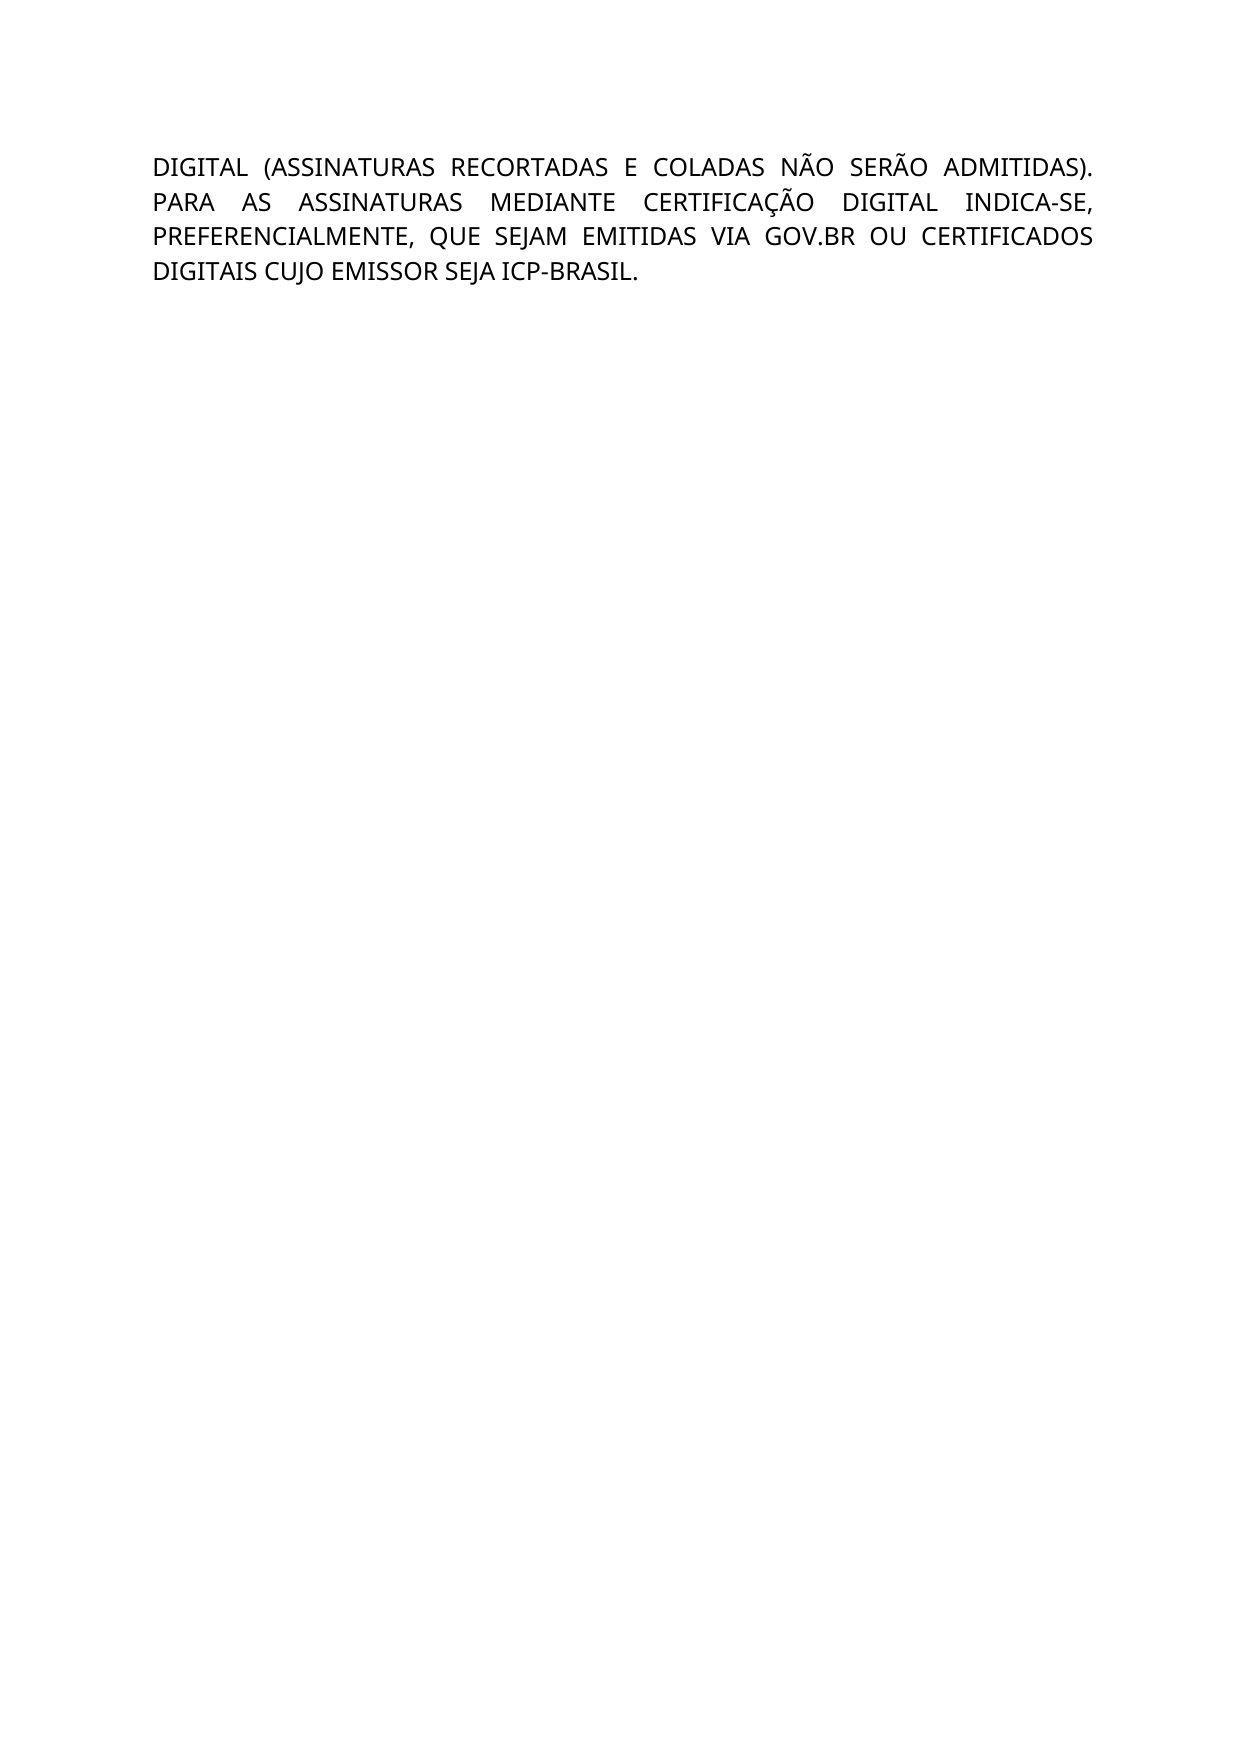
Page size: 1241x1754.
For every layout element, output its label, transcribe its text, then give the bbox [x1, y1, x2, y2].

text DIGITAL (ASSINATURAS RECORTADAS E COLADAS NÃO SERÃO ADMITIDAS). PARA AS ASSINATURAS MEDIANTE CERTIFICAÇÃO DIGITAL INDICA-SE, PREFERENCIALMENTE, QUE SEJAM EMITIDAS VIA GOV.BR OU CERTIFICADOS DIGITAIS CUJO EMISSOR SEJA ICP-BRASIL. [152, 150, 1094, 287]
